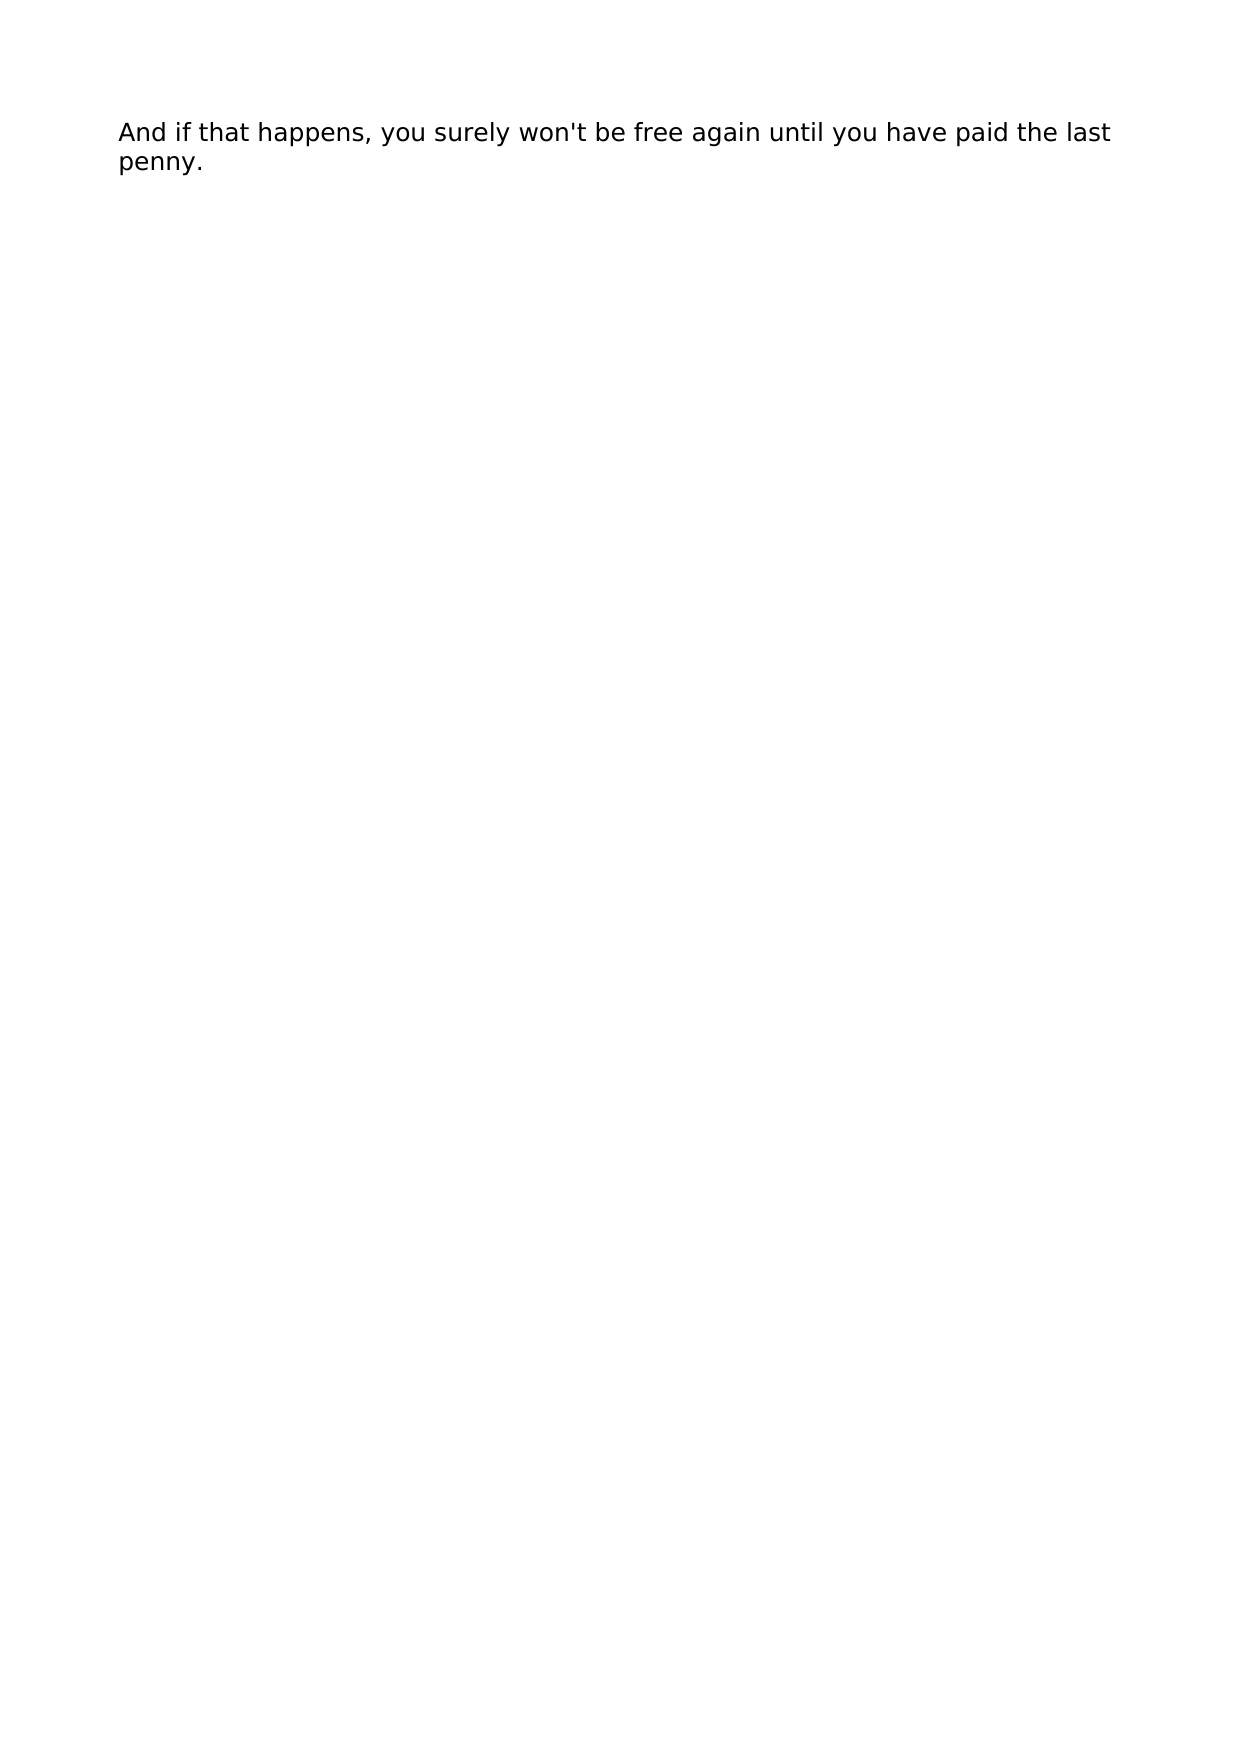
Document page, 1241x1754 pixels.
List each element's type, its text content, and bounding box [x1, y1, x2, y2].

text And if that happens, you surely won't be free again until you have paid the last penny. [118, 118, 1122, 176]
